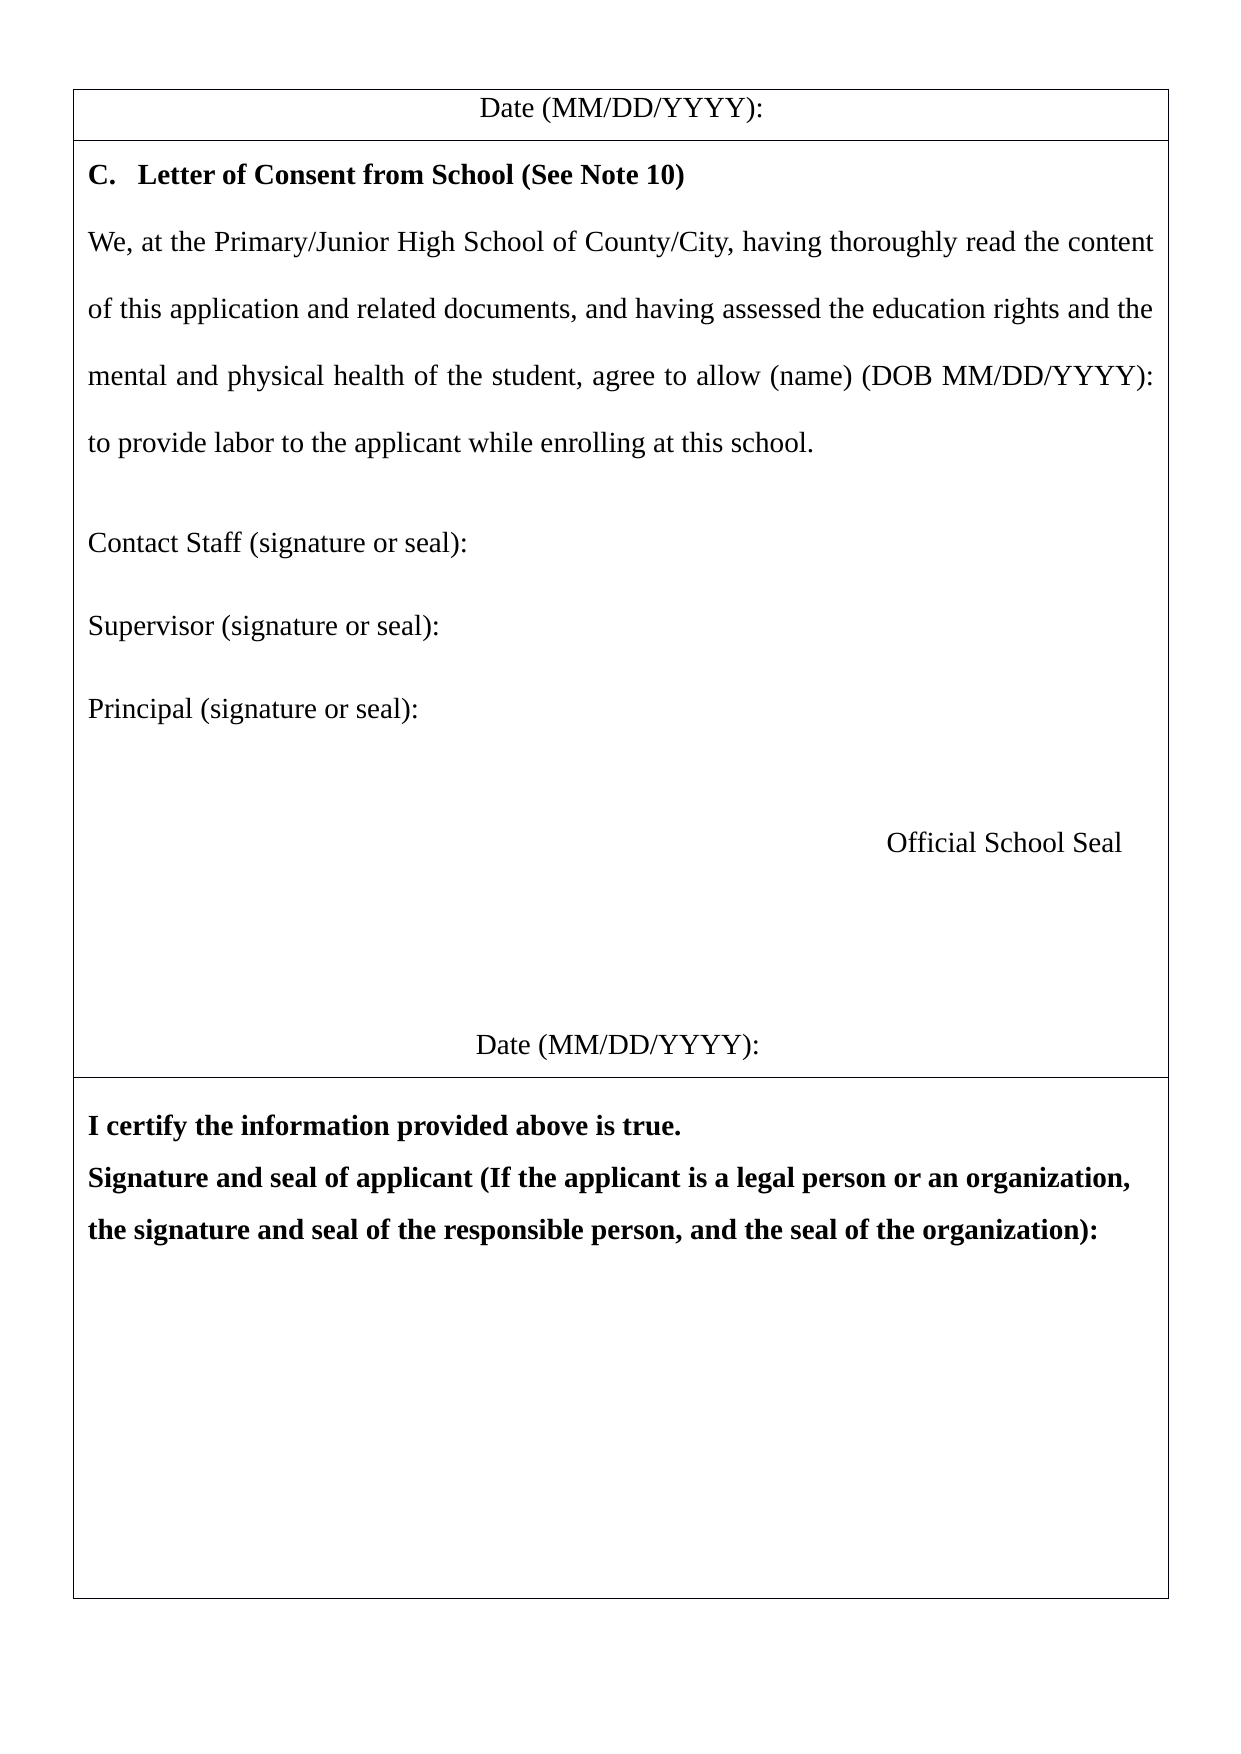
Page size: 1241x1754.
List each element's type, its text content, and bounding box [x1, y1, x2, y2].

table_cell Letter of Consent from School (See Note 10) We, at the Primary/Junior High School of County/City, having thoroughly read the content of this application and related documents, and having assessed the education rights and the mental and physical health of the student, agree to allow (name) (DOB MM/DD/YYYY): to provide labor to the applicant while enrolling at this school. Contact Staff (signature or seal): Supervisor (signature or seal): Principal (signature or seal): Official School Seal Date (MM/DD/YYYY): [74, 141, 1168, 1077]
table_cell I certify the information provided above is true. Signature and seal of applicant (If the applicant is a legal person or an organization, the signature and seal of the responsible person, and the seal of the organization): [74, 1078, 1168, 1597]
table_cell Date (MM/DD/YYYY): [74, 90, 1168, 139]
